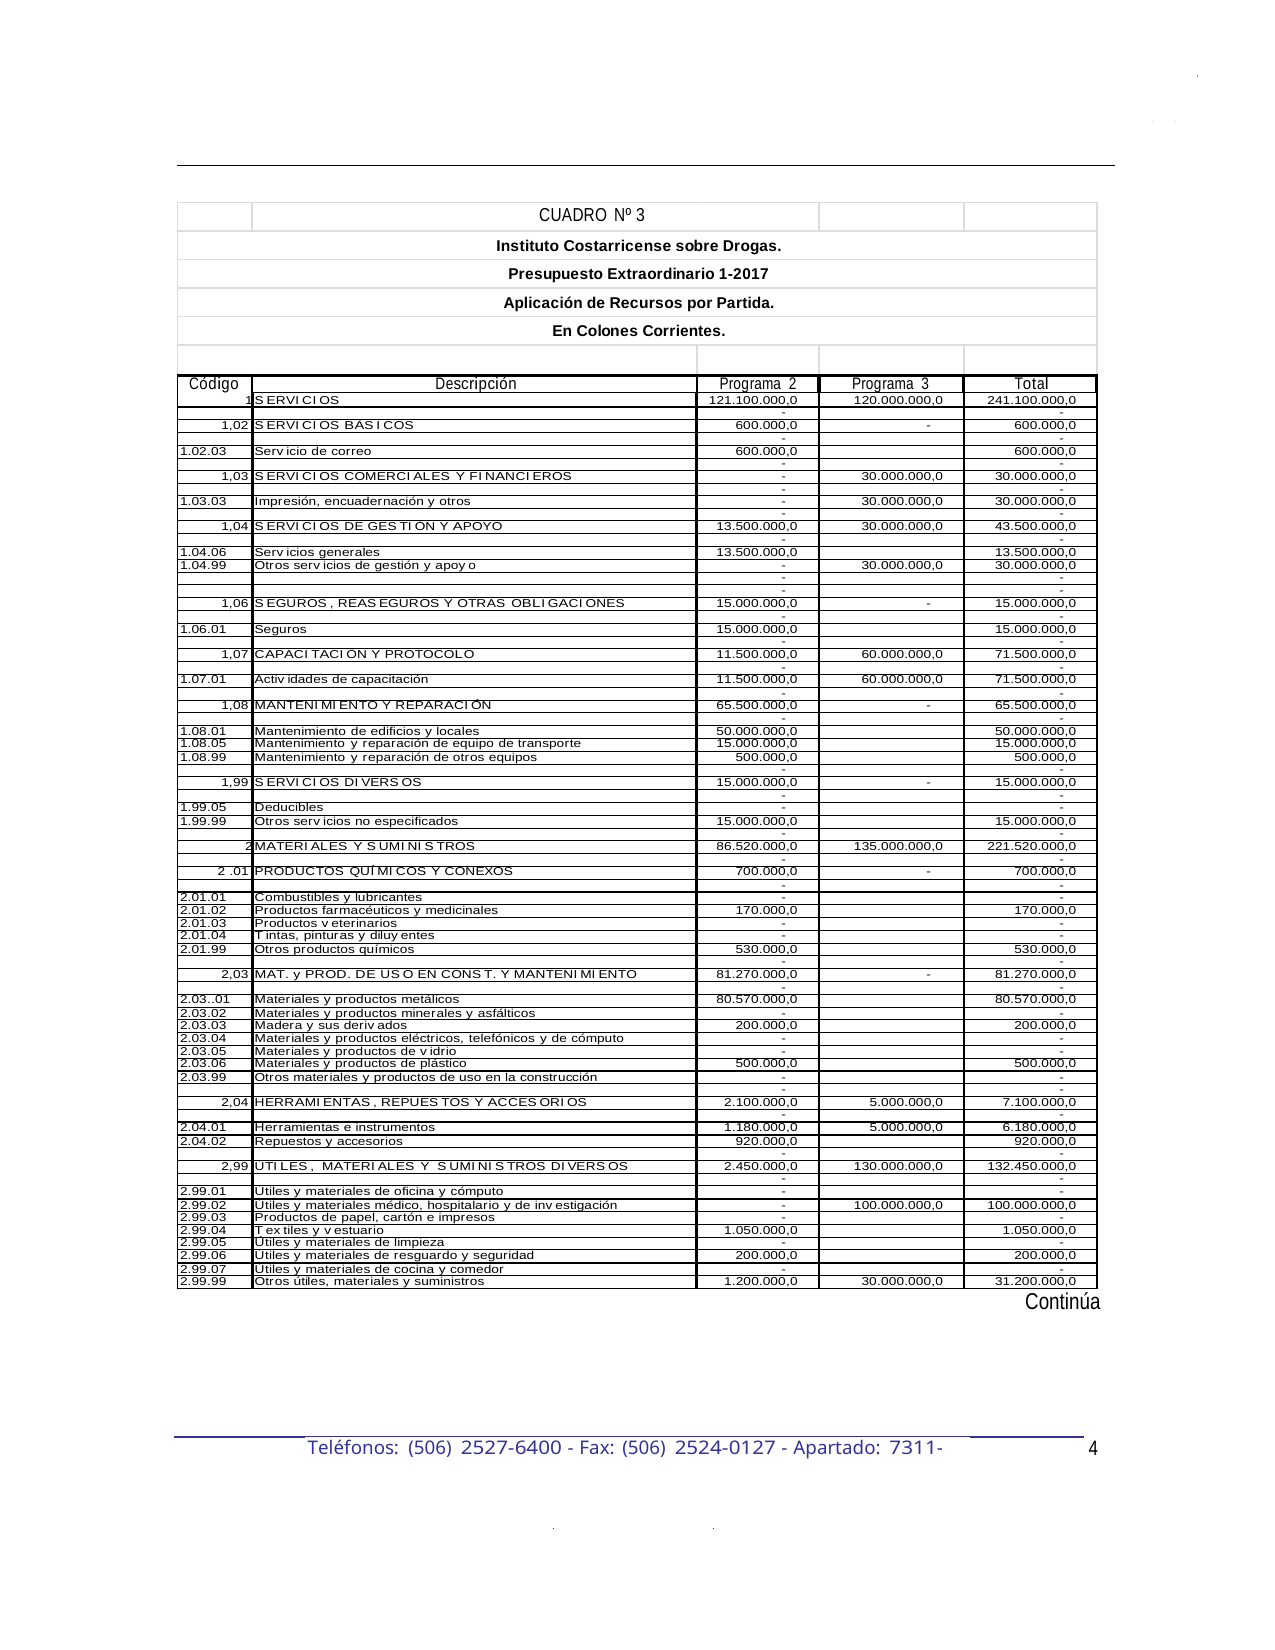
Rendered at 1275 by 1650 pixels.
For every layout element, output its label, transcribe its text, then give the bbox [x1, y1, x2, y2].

table_cell ÚTI LES , MATERI ALES Y S UMI NI S TROS DI VERS OS [254, 1161, 695, 1173]
table_cell 30.000.000,0 [820, 521, 963, 533]
table_cell [254, 713, 695, 725]
table_cell 2.99.02 [178, 1200, 251, 1211]
table_cell S EGUROS , REAS EGUROS Y OTRAS OBLI GACI ONES [254, 598, 695, 610]
table_cell [820, 752, 963, 763]
table_cell [820, 1264, 963, 1275]
table_cell Impresión, encuadernación y otros [254, 496, 695, 508]
table_cell [820, 688, 963, 699]
table_cell MANTENI MI ENTO Y REPARACI ÓN [254, 701, 695, 712]
table_cell 13.500.000,0 [698, 521, 818, 533]
table_cell [178, 1110, 251, 1121]
table_cell 1.08.99 [178, 752, 251, 763]
table_cell 500.000,0 [965, 1059, 1096, 1070]
table_cell 11.500.000,0 [698, 649, 818, 661]
table_cell [254, 1148, 695, 1160]
table_cell Código [178, 377, 251, 392]
table_cell [820, 918, 963, 929]
table_cell [178, 408, 251, 419]
table_cell 15.000.000,0 [698, 624, 818, 636]
table_cell [820, 585, 963, 597]
table_cell - [820, 420, 963, 432]
table_cell 7.100.000,0 [965, 1097, 1096, 1109]
table_cell 30.000.000,0 [965, 471, 1096, 483]
table_cell En Colones Corrientes. [178, 317, 1096, 344]
table_cell Productos v eterinarios [254, 918, 695, 929]
table_cell [178, 880, 251, 891]
table_cell [254, 534, 695, 546]
table_cell MATERI ALES Y S UMI NI S TROS [254, 841, 695, 853]
table_cell - [698, 1008, 818, 1019]
table_cell - [965, 1174, 1096, 1185]
table_cell [820, 803, 963, 814]
table_cell 6.180.000,0 [965, 1123, 1096, 1134]
table_cell 1.06.01 [178, 624, 251, 636]
table_cell 50.000.000,0 [965, 726, 1096, 738]
table_cell - [820, 867, 963, 878]
table_cell [965, 346, 1096, 373]
table_cell [254, 982, 695, 993]
table_cell 2,99 [178, 1161, 251, 1173]
table_cell Serv icio de correo [254, 446, 695, 457]
table_cell - [698, 1200, 818, 1211]
table_cell - [698, 1186, 818, 1198]
table_cell - [698, 713, 818, 725]
table_cell - [698, 1174, 818, 1185]
table_cell [178, 713, 251, 725]
table_cell - [698, 803, 818, 814]
table_cell - [698, 637, 818, 648]
table_cell 30.000.000,0 [965, 496, 1096, 508]
table_cell 530.000,0 [965, 944, 1096, 955]
table_cell [820, 1250, 963, 1262]
table_cell [254, 790, 695, 802]
table_cell Programa 3 [821, 377, 962, 392]
table_cell Materiales y productos de plástico [254, 1059, 695, 1070]
table_cell - [698, 688, 818, 699]
table_cell [254, 408, 695, 419]
table_cell - [965, 484, 1096, 495]
table_cell [820, 1212, 963, 1224]
table_cell - [965, 585, 1096, 597]
table_cell 2.03.03 [178, 1020, 251, 1032]
table_cell [178, 765, 251, 776]
table_cell [254, 1174, 695, 1185]
table_cell [178, 637, 251, 648]
table_cell - [698, 534, 818, 546]
table_cell [254, 484, 695, 495]
table_cell - [698, 408, 818, 419]
table_cell [820, 829, 963, 840]
table_cell [820, 611, 963, 623]
table_cell [178, 662, 251, 674]
table_cell 81.270.000,0 [965, 969, 1096, 981]
table_cell [254, 829, 695, 840]
table_cell 1.180.000,0 [698, 1123, 818, 1134]
table_cell [820, 346, 963, 373]
table_cell - [965, 662, 1096, 674]
table_cell 1.050.000,0 [965, 1225, 1096, 1237]
table_cell - [698, 1033, 818, 1045]
table_cell Materiales y productos de v idrio [254, 1046, 695, 1057]
table_cell Serv icios generales [254, 547, 695, 559]
table_cell 130.000.000,0 [820, 1161, 963, 1173]
table_cell 43.500.000,0 [965, 521, 1096, 533]
table_cell 2.03.04 [178, 1033, 251, 1045]
table_cell - [965, 1008, 1096, 1019]
table_cell - [965, 1072, 1096, 1083]
table_cell Útiles y materiales médico, hospitalario y de inv estigación [254, 1200, 695, 1211]
table_cell 2.99.06 [178, 1250, 251, 1262]
table_cell 71.500.000,0 [965, 649, 1096, 661]
table_cell [820, 547, 963, 559]
table_cell [820, 509, 963, 520]
table_cell 2.03.02 [178, 1008, 251, 1019]
table_cell 200.000,0 [698, 1020, 818, 1032]
table_cell [254, 688, 695, 699]
table_cell [178, 534, 251, 546]
table_cell - [698, 854, 818, 866]
table_cell 120.000.000,0 [820, 393, 963, 406]
table_cell [820, 1008, 963, 1019]
table_cell 2.01.99 [178, 944, 251, 955]
table_cell 2.01.01 [178, 893, 251, 904]
table_cell 30.000.000,0 [820, 1276, 963, 1288]
table_cell [820, 905, 963, 917]
table_cell 1.08.05 [178, 739, 251, 751]
table_cell - [965, 1033, 1096, 1045]
table_cell [254, 585, 695, 597]
table_cell 31.200.000,0 [965, 1276, 1096, 1288]
table_cell 500.000,0 [698, 752, 818, 763]
table_cell 135.000.000,0 [820, 841, 963, 853]
table_cell 81.270.000,0 [698, 969, 818, 981]
table_cell [820, 765, 963, 776]
table_header [820, 203, 963, 230]
table_cell 121.100.000,0 [698, 393, 818, 406]
table_cell [820, 1046, 963, 1057]
table_cell [820, 1148, 963, 1160]
table_cell - [965, 918, 1096, 929]
table_cell [254, 637, 695, 648]
table_cell - [965, 534, 1096, 546]
table_cell Programa 2 [698, 377, 817, 392]
table_cell - [965, 408, 1096, 419]
table_cell 1.04.06 [178, 547, 251, 559]
table_cell [254, 573, 695, 584]
table_cell - [698, 433, 818, 444]
table_cell 200.000,0 [965, 1020, 1096, 1032]
table_cell - [698, 1264, 818, 1275]
table_cell Descripción [253, 377, 696, 392]
table_cell 200.000,0 [965, 1250, 1096, 1262]
table_cell [178, 1084, 251, 1096]
table_cell 1.050.000,0 [698, 1225, 818, 1237]
table_cell - [698, 931, 818, 942]
table_cell 1,02 [178, 420, 251, 432]
table_cell 600.000,0 [698, 420, 818, 432]
table_cell - [698, 893, 818, 904]
table_cell 11.500.000,0 [698, 675, 818, 687]
table_cell [820, 1033, 963, 1045]
table_cell 86.520.000,0 [698, 841, 818, 853]
table_cell S ERVI CI OS [254, 393, 695, 406]
table_cell 1,07 [178, 649, 251, 661]
table_cell - [965, 1046, 1096, 1057]
table_cell S ERVI CI OS BÁS I COS [254, 420, 695, 432]
table_cell 1.200.000,0 [698, 1276, 818, 1288]
table_cell [178, 573, 251, 584]
table_cell [178, 1148, 251, 1160]
table_cell - [698, 1084, 818, 1096]
table_cell - [698, 790, 818, 802]
table_header [965, 203, 1096, 230]
table_cell HERRAMI ENTAS , REPUES TOS Y ACCES ORI OS [254, 1097, 695, 1109]
table_cell [820, 713, 963, 725]
table_cell Otros útiles, materiales y suministros [254, 1276, 695, 1288]
table_cell T ex tiles y v estuario [254, 1225, 695, 1237]
table_cell - [965, 765, 1096, 776]
table_cell 15.000.000,0 [698, 816, 818, 827]
table_cell Otros productos químicos [254, 944, 695, 955]
table_cell 1,03 [178, 471, 251, 483]
table_cell Productos de papel, cartón e impresos [254, 1212, 695, 1224]
table_cell - [965, 611, 1096, 623]
table_cell - [965, 931, 1096, 942]
table_cell Materiales y productos metálicos [254, 995, 695, 1006]
table_cell [820, 662, 963, 674]
table_cell 80.570.000,0 [965, 995, 1096, 1006]
table_cell T intas, pinturas y diluy entes [254, 931, 695, 942]
table_cell Útiles y materiales de oficina y cómputo [254, 1186, 695, 1198]
table_cell Activ idades de capacitación [254, 675, 695, 687]
table_cell [254, 956, 695, 968]
table_cell [178, 484, 251, 495]
table_cell 13.500.000,0 [965, 547, 1096, 559]
table_cell - [965, 982, 1096, 993]
table_cell S ERVI CI OS DE GES TI ÓN Y APOYO [254, 521, 695, 533]
table_cell 170.000,0 [965, 905, 1096, 917]
table_cell 200.000,0 [698, 1250, 818, 1262]
table_cell - [965, 854, 1096, 866]
table_cell 600.000,0 [965, 446, 1096, 457]
table_cell [820, 624, 963, 636]
table_cell [820, 1072, 963, 1083]
table_cell - [965, 893, 1096, 904]
table_cell 1.02.03 [178, 446, 251, 457]
table_cell [178, 509, 251, 520]
table_cell 2,03 [178, 969, 251, 981]
table_cell - [965, 1186, 1096, 1198]
table_cell [178, 688, 251, 699]
table_cell [820, 893, 963, 904]
table_cell [820, 1020, 963, 1032]
table_cell 15.000.000,0 [965, 624, 1096, 636]
table_cell - [698, 1110, 818, 1121]
table_cell - [965, 880, 1096, 891]
table_cell CAPACI TACI ÓN Y PROTOCOLO [254, 649, 695, 661]
table_cell [820, 816, 963, 827]
text Continúa [162, 1289, 1100, 1315]
table_cell 1,06 [178, 598, 251, 610]
table_cell 60.000.000,0 [820, 675, 963, 687]
table_cell Presupuesto Extraordinario 1-2017 [178, 260, 1096, 287]
table_cell - [698, 611, 818, 623]
table_cell - [820, 777, 963, 789]
table_cell - [698, 484, 818, 495]
table_cell [254, 433, 695, 444]
table_cell - [965, 1264, 1096, 1275]
table_cell 2.03.05 [178, 1046, 251, 1057]
table_cell - [820, 701, 963, 712]
table_cell [820, 1110, 963, 1121]
table_cell 30.000.000,0 [820, 496, 963, 508]
table_cell 1.08.01 [178, 726, 251, 738]
table_cell 2.450.000,0 [698, 1161, 818, 1173]
table_cell [820, 956, 963, 968]
table_cell [254, 662, 695, 674]
table_cell 221.520.000,0 [965, 841, 1096, 853]
table_cell - [820, 969, 963, 981]
table_cell [820, 433, 963, 444]
table_cell 2.03.06 [178, 1059, 251, 1070]
table_cell 30.000.000,0 [820, 560, 963, 572]
table_cell 71.500.000,0 [965, 675, 1096, 687]
table_cell 2.03..01 [178, 995, 251, 1006]
table_cell [820, 573, 963, 584]
table_header CUADRO Nº 3 [253, 203, 818, 230]
table_cell - [698, 585, 818, 597]
table_cell [178, 829, 251, 840]
table_cell [820, 739, 963, 751]
table_cell [254, 765, 695, 776]
table_cell - [965, 790, 1096, 802]
table_cell - [698, 1046, 818, 1057]
table_cell Aplicación de Recursos por Partida. [178, 289, 1096, 316]
table_cell 5.000.000,0 [820, 1097, 963, 1109]
table_cell Seguros [254, 624, 695, 636]
table_cell [178, 1174, 251, 1185]
table_cell - [965, 1238, 1096, 1249]
table_cell Instituto Costarricense sobre Drogas. [178, 232, 1096, 259]
table_cell 13.500.000,0 [698, 547, 818, 559]
table_cell [820, 790, 963, 802]
table_cell 2.99.05 [178, 1238, 251, 1249]
table_cell 60.000.000,0 [820, 649, 963, 661]
table_cell Mantenimiento y reparación de equipo de transporte [254, 739, 695, 751]
table_cell [820, 1186, 963, 1198]
table_cell 65.500.000,0 [965, 701, 1096, 712]
table_cell Útiles y materiales de limpieza [254, 1238, 695, 1249]
table_cell [254, 611, 695, 623]
table_cell 2.99.07 [178, 1264, 251, 1275]
table_cell Total [965, 377, 1095, 392]
table_cell 132.450.000,0 [965, 1161, 1096, 1173]
table_cell 15.000.000,0 [965, 777, 1096, 789]
table_cell - [698, 662, 818, 674]
table_cell [820, 931, 963, 942]
table_cell 2.03.99 [178, 1072, 251, 1083]
table_cell - [965, 1084, 1096, 1096]
table_cell 920.000,0 [965, 1136, 1096, 1147]
table_cell 170.000,0 [698, 905, 818, 917]
table_cell [254, 1084, 695, 1096]
table_cell - [965, 713, 1096, 725]
table_cell 500.000,0 [698, 1059, 818, 1070]
table_cell - [698, 1072, 818, 1083]
table_cell 2.99.01 [178, 1186, 251, 1198]
table_cell - [965, 433, 1096, 444]
table_cell - [698, 509, 818, 520]
table_cell [254, 880, 695, 891]
table_cell [254, 459, 695, 470]
table_cell [820, 1225, 963, 1237]
table_cell - [965, 1148, 1096, 1160]
table_cell [820, 1059, 963, 1070]
table_cell - [965, 637, 1096, 648]
table_cell 30.000.000,0 [820, 471, 963, 483]
table_cell 5.000.000,0 [820, 1123, 963, 1134]
table_cell Madera y sus deriv ados [254, 1020, 695, 1032]
table_cell [820, 1136, 963, 1147]
table_cell [820, 880, 963, 891]
table_cell Materiales y productos eléctricos, telefónicos y de cómputo [254, 1033, 695, 1045]
table_cell [820, 446, 963, 457]
table_cell 700.000,0 [965, 867, 1096, 878]
table_cell 2 .01 [178, 867, 251, 878]
table_cell - [698, 918, 818, 929]
table_cell [820, 637, 963, 648]
table_cell Mantenimiento de edificios y locales [254, 726, 695, 738]
table_header [178, 203, 251, 230]
table_cell 2.100.000,0 [698, 1097, 818, 1109]
table_cell 2.99.99 [178, 1276, 251, 1288]
table_cell - [820, 598, 963, 610]
table_cell 1,04 [178, 521, 251, 533]
table_cell [820, 1084, 963, 1096]
table_cell 1 [178, 392, 251, 406]
table_cell - [698, 956, 818, 968]
table_cell [820, 459, 963, 470]
table_cell - [698, 1212, 818, 1224]
table_cell - [965, 459, 1096, 470]
table_cell 1,99 [178, 777, 251, 789]
table_cell 1.03.03 [178, 496, 251, 508]
table_cell 1.07.01 [178, 675, 251, 687]
table_cell - [698, 982, 818, 993]
table_cell 2.04.01 [178, 1123, 251, 1134]
table_cell [178, 611, 251, 623]
table_cell [178, 956, 251, 968]
table_cell - [698, 496, 818, 508]
table_cell [820, 1174, 963, 1185]
table_cell - [698, 765, 818, 776]
table_cell 2.01.03 [178, 918, 251, 929]
table_cell 15.000.000,0 [965, 598, 1096, 610]
table_cell 1,08 [178, 701, 251, 712]
table_cell [820, 1238, 963, 1249]
table_cell [178, 585, 251, 597]
table_cell [254, 1110, 695, 1121]
table_cell - [698, 459, 818, 470]
table_cell PRODUCTOS QUÍ MI COS Y CONEXOS [254, 867, 695, 878]
table_cell Otros serv icios no especificados [254, 816, 695, 827]
table_cell 2,04 [178, 1097, 251, 1109]
table_cell [820, 995, 963, 1006]
table_cell 1.99.05 [178, 803, 251, 814]
table_cell [698, 346, 818, 373]
table_cell - [965, 573, 1096, 584]
table_cell 100.000.000,0 [820, 1200, 963, 1211]
table_cell - [965, 1212, 1096, 1224]
table_cell S ERVI CI OS DI VERS OS [254, 777, 695, 789]
table_cell Materiales y productos minerales y asfálticos [254, 1008, 695, 1019]
table_cell Herramientas e instrumentos [254, 1123, 695, 1134]
table_cell Combustibles y lubricantes [254, 893, 695, 904]
table_cell Repuestos y accesorios [254, 1136, 695, 1147]
table_cell Otros materiales y productos de uso en la construcción [254, 1072, 695, 1083]
table_cell 100.000.000,0 [965, 1200, 1096, 1211]
table_cell - [965, 1110, 1096, 1121]
table_cell - [698, 1148, 818, 1160]
table_cell 2 [178, 841, 251, 853]
table_cell - [965, 829, 1096, 840]
table_cell [820, 982, 963, 993]
table_cell 80.570.000,0 [698, 995, 818, 1006]
table_cell 2.99.03 [178, 1212, 251, 1224]
table_cell 241.100.000,0 [965, 393, 1096, 406]
table_cell Mantenimiento y reparación de otros equipos [254, 752, 695, 763]
table_cell - [965, 803, 1096, 814]
table_cell [820, 726, 963, 738]
table_cell [178, 346, 696, 373]
table_cell - [698, 471, 818, 483]
table_cell - [965, 509, 1096, 520]
table_cell - [698, 880, 818, 891]
table_cell 700.000,0 [698, 867, 818, 878]
table_cell 15.000.000,0 [965, 816, 1096, 827]
table_cell Útiles y materiales de resguardo y seguridad [254, 1250, 695, 1262]
table_cell 1.99.99 [178, 816, 251, 827]
table_cell [178, 854, 251, 866]
table_cell S ERVI CI OS COMERCI ALES Y FI NANCI EROS [254, 471, 695, 483]
table_cell - [698, 1238, 818, 1249]
table_cell [254, 854, 695, 866]
table_cell Otros serv icios de gestión y apoy o [254, 560, 695, 572]
table_cell Deducibles [254, 803, 695, 814]
table_cell [820, 534, 963, 546]
table_cell [820, 854, 963, 866]
table_cell 50.000.000,0 [698, 726, 818, 738]
table_cell [820, 944, 963, 955]
table_cell 65.500.000,0 [698, 701, 818, 712]
table_cell MAT. y PROD. DE US O EN CONS T. Y MANTENI MI ENTO [254, 969, 695, 981]
table_cell 30.000.000,0 [965, 560, 1096, 572]
table_cell 2.01.02 [178, 905, 251, 917]
table_cell - [965, 688, 1096, 699]
table_cell [178, 459, 251, 470]
table_cell 2.01.04 [178, 931, 251, 942]
table_cell [820, 484, 963, 495]
table_cell [820, 408, 963, 419]
table_cell - [698, 829, 818, 840]
table_cell 15.000.000,0 [698, 598, 818, 610]
table_cell [178, 433, 251, 444]
table_cell Útiles y materiales de cocina y comedor [254, 1264, 695, 1275]
table_cell 2.04.02 [178, 1136, 251, 1147]
table_cell 600.000,0 [965, 420, 1096, 432]
table_cell - [965, 956, 1096, 968]
table_cell 530.000,0 [698, 944, 818, 955]
table_cell 15.000.000,0 [698, 739, 818, 751]
table_cell [254, 509, 695, 520]
table_cell 500.000,0 [965, 752, 1096, 763]
table_cell 15.000.000,0 [698, 777, 818, 789]
table_cell 600.000,0 [698, 446, 818, 457]
table_cell - [698, 560, 818, 572]
table_cell 920.000,0 [698, 1136, 818, 1147]
table_cell [178, 982, 251, 993]
table_cell - [698, 573, 818, 584]
table_cell [178, 790, 251, 802]
table_cell Productos farmacéuticos y medicinales [254, 905, 695, 917]
table_cell 2.99.04 [178, 1225, 251, 1237]
table_cell 15.000.000,0 [965, 739, 1096, 751]
table_cell 1.04.99 [178, 560, 251, 572]
